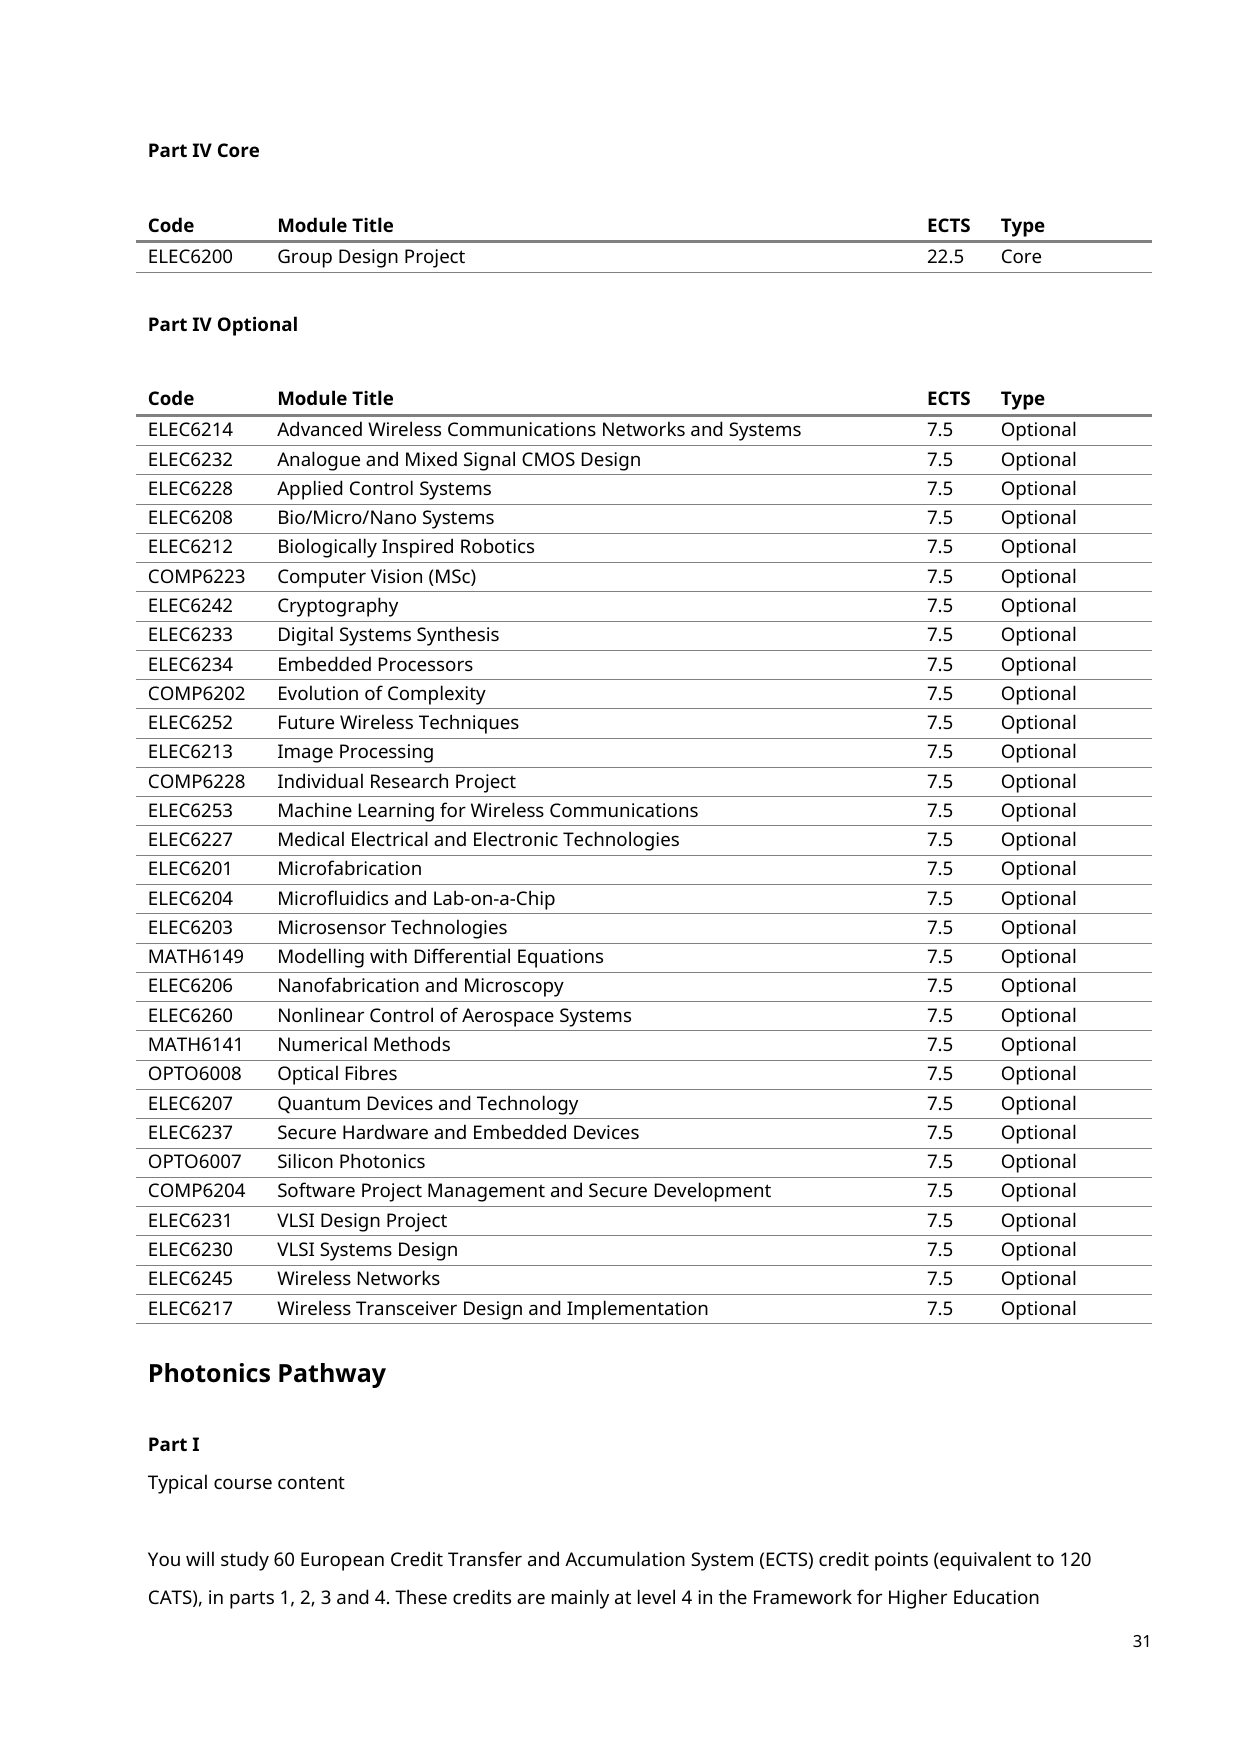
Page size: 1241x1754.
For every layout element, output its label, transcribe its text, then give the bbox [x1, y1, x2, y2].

table_cell ELEC6237 [136, 1119, 266, 1147]
table_cell Optional [989, 505, 1152, 533]
table_cell ELEC6253 [136, 797, 266, 825]
table_cell Optional [989, 885, 1152, 913]
table_cell Type [989, 385, 1152, 413]
table_cell 7.5 [916, 1149, 989, 1177]
table_cell 7.5 [916, 885, 989, 913]
table_cell Medical Electrical and Electronic Technologies [266, 826, 916, 855]
table_cell Optional [989, 622, 1152, 650]
table_cell Embedded Processors [266, 651, 916, 679]
table_cell Image Processing [266, 739, 916, 767]
table_cell Modelling with Differential Equations [266, 944, 916, 972]
table_cell Advanced Wireless Communications Networks and Systems [266, 417, 916, 445]
table_cell OPTO6008 [136, 1061, 266, 1089]
table_cell COMP6204 [136, 1178, 266, 1206]
table_cell ELEC6217 [136, 1295, 266, 1323]
table_cell 7.5 [916, 1119, 989, 1147]
table_cell Optional [989, 797, 1152, 825]
table_cell Microfluidics and Lab-on-a-Chip [266, 885, 916, 913]
table_cell Nanofabrication and Microscopy [266, 973, 916, 1001]
table_cell Optional [989, 856, 1152, 884]
table_cell Core [989, 243, 1152, 272]
table_cell COMP6202 [136, 680, 266, 708]
table_cell VLSI Design Project [266, 1207, 916, 1235]
table_cell ELEC6233 [136, 622, 266, 650]
table_cell MATH6141 [136, 1031, 266, 1059]
table_cell ELEC6201 [136, 856, 266, 884]
table_cell Quantum Devices and Technology [266, 1090, 916, 1118]
table_cell Secure Hardware and Embedded Devices [266, 1119, 916, 1147]
table_cell COMP6228 [136, 768, 266, 796]
table_cell 7.5 [916, 856, 989, 884]
table_cell Part I Typical course content You will study 60 European Credit Transfer and Accumulation System (ECTS) credit points (equivalent to 120 CATS), in parts 1, 2, 3 and 4. These credits are mainly at level 4 in the Framework for Higher Education [136, 1393, 1152, 1609]
table_cell Microfabrication [266, 856, 916, 884]
table_cell 7.5 [916, 1002, 989, 1030]
table_cell 7.5 [916, 534, 989, 562]
table_cell Biologically Inspired Robotics [266, 534, 916, 562]
table_cell 7.5 [916, 826, 989, 855]
table_cell Individual Research Project [266, 768, 916, 796]
table_cell Part IV Core [136, 99, 1152, 212]
table_cell Optional [989, 944, 1152, 972]
table_cell 7.5 [916, 563, 989, 591]
table_cell ELEC6245 [136, 1266, 266, 1294]
table_cell Photonics Pathway [136, 1324, 1152, 1393]
table_cell ELEC6242 [136, 592, 266, 621]
table_cell Analogue and Mixed Signal CMOS Design [266, 446, 916, 474]
table_cell 7.5 [916, 1207, 989, 1235]
table_cell 7.5 [916, 797, 989, 825]
table_cell 7.5 [916, 1266, 989, 1294]
table_cell 7.5 [916, 739, 989, 767]
table_cell 22.5 [916, 243, 989, 272]
table_cell ELEC6206 [136, 973, 266, 1001]
table_cell Wireless Transceiver Design and Implementation [266, 1295, 916, 1323]
table_cell ELEC6227 [136, 826, 266, 855]
table_cell Microsensor Technologies [266, 914, 916, 942]
table_cell Optional [989, 417, 1152, 445]
table_cell Optical Fibres [266, 1061, 916, 1089]
table_cell Optional [989, 592, 1152, 621]
table_cell 7.5 [916, 680, 989, 708]
table_cell Optional [989, 709, 1152, 738]
table_cell Code [136, 385, 266, 413]
table_cell Part IV Optional [136, 273, 1152, 385]
table_cell Optional [989, 534, 1152, 562]
table_cell Software Project Management and Secure Development [266, 1178, 916, 1206]
table_cell Optional [989, 1236, 1152, 1264]
table_cell 7.5 [916, 622, 989, 650]
table_cell Optional [989, 1207, 1152, 1235]
table_cell MATH6149 [136, 944, 266, 972]
table_cell Optional [989, 1090, 1152, 1118]
table_cell OPTO6007 [136, 1149, 266, 1177]
table_cell 7.5 [916, 446, 989, 474]
table_cell 7.5 [916, 651, 989, 679]
table_cell 7.5 [916, 1031, 989, 1059]
table_cell 7.5 [916, 768, 989, 796]
table_cell Silicon Photonics [266, 1149, 916, 1177]
table_cell Nonlinear Control of Aerospace Systems [266, 1002, 916, 1030]
table_cell ECTS [916, 385, 989, 413]
table_cell 7.5 [916, 1090, 989, 1118]
table_cell Optional [989, 1002, 1152, 1030]
table_cell ELEC6252 [136, 709, 266, 738]
table_cell Bio/Micro/Nano Systems [266, 505, 916, 533]
table_cell Optional [989, 826, 1152, 855]
table_cell Group Design Project [266, 243, 916, 272]
table_cell ELEC6213 [136, 739, 266, 767]
table_cell ELEC6260 [136, 1002, 266, 1030]
table_cell Module Title [266, 385, 916, 413]
table_cell Wireless Networks [266, 1266, 916, 1294]
table_cell Optional [989, 651, 1152, 679]
table_cell ELEC6228 [136, 475, 266, 503]
table_cell 7.5 [916, 1061, 989, 1089]
table_cell Cryptography [266, 592, 916, 621]
table_cell Evolution of Complexity [266, 680, 916, 708]
table_cell 7.5 [916, 944, 989, 972]
table_cell ELEC6208 [136, 505, 266, 533]
table_cell 7.5 [916, 475, 989, 503]
table_cell ECTS [916, 212, 989, 240]
table_cell Optional [989, 1178, 1152, 1206]
table_cell Module Title [266, 212, 916, 240]
table_cell 7.5 [916, 973, 989, 1001]
table_cell Applied Control Systems [266, 475, 916, 503]
table_cell Digital Systems Synthesis [266, 622, 916, 650]
table_cell ELEC6214 [136, 417, 266, 445]
table_cell Optional [989, 1031, 1152, 1059]
table_cell Future Wireless Techniques [266, 709, 916, 738]
table_cell Type [989, 212, 1152, 240]
table_cell Computer Vision (MSc) [266, 563, 916, 591]
table_cell Optional [989, 446, 1152, 474]
table_cell Optional [989, 563, 1152, 591]
table_cell ELEC6232 [136, 446, 266, 474]
table_cell 7.5 [916, 505, 989, 533]
table_cell 7.5 [916, 592, 989, 621]
table_cell Code [136, 212, 266, 240]
table_cell Numerical Methods [266, 1031, 916, 1059]
table_cell Optional [989, 739, 1152, 767]
table_cell Optional [989, 973, 1152, 1001]
table_cell ELEC6212 [136, 534, 266, 562]
table_cell Optional [989, 1119, 1152, 1147]
table_cell 7.5 [916, 1295, 989, 1323]
table_cell Optional [989, 768, 1152, 796]
table_cell ELEC6200 [136, 243, 266, 272]
table_cell Optional [989, 475, 1152, 503]
table_cell ELEC6203 [136, 914, 266, 942]
table_cell ELEC6204 [136, 885, 266, 913]
table_cell 7.5 [916, 709, 989, 738]
table_cell Optional [989, 1061, 1152, 1089]
table_cell ELEC6230 [136, 1236, 266, 1264]
table_cell Machine Learning for Wireless Communications [266, 797, 916, 825]
table_cell ELEC6231 [136, 1207, 266, 1235]
table_cell Optional [989, 914, 1152, 942]
table_cell 7.5 [916, 914, 989, 942]
table_cell ELEC6207 [136, 1090, 266, 1118]
table_cell 7.5 [916, 1178, 989, 1206]
table_cell Optional [989, 1149, 1152, 1177]
table_cell COMP6223 [136, 563, 266, 591]
table_cell Optional [989, 1266, 1152, 1294]
table_cell 7.5 [916, 417, 989, 445]
table_cell ELEC6234 [136, 651, 266, 679]
table_cell Optional [989, 680, 1152, 708]
table_cell Optional [989, 1295, 1152, 1323]
table_cell VLSI Systems Design [266, 1236, 916, 1264]
table_cell 7.5 [916, 1236, 989, 1264]
